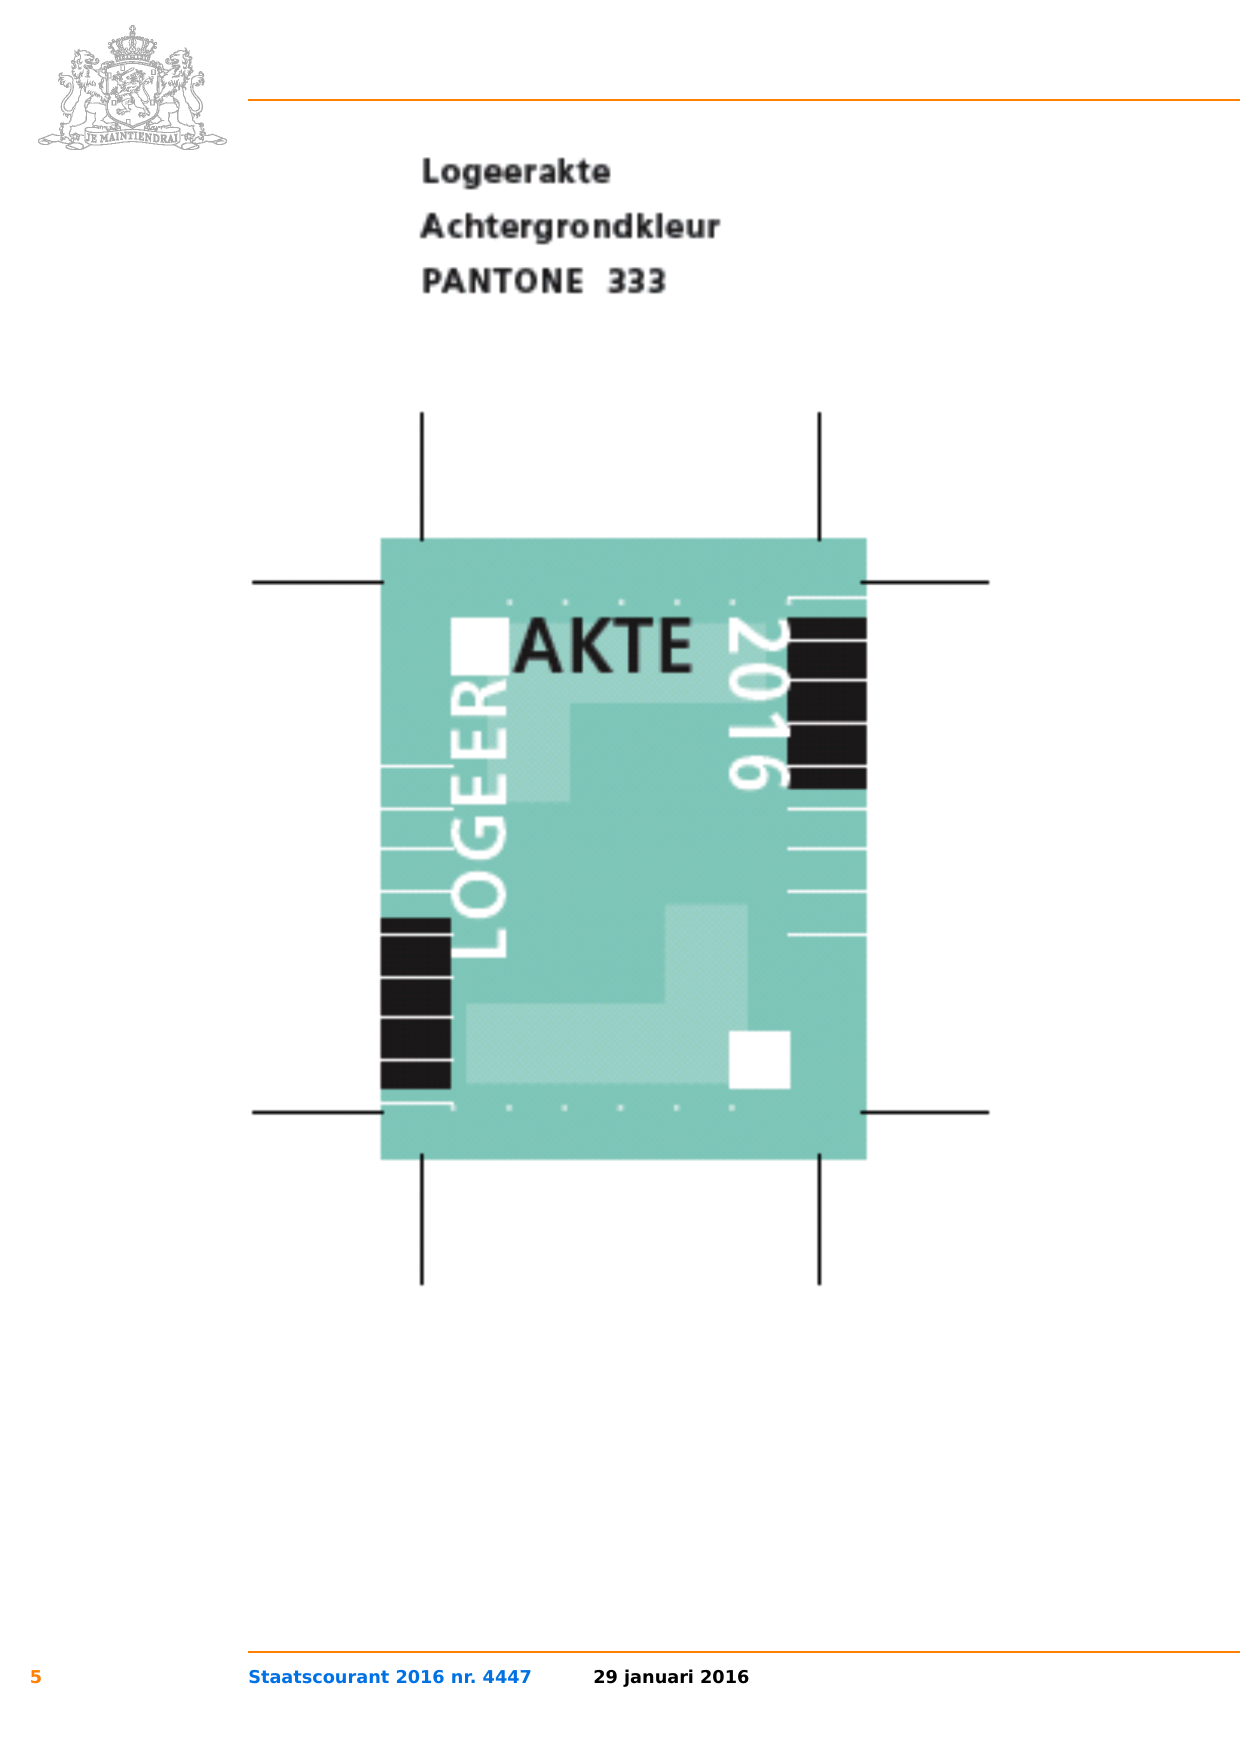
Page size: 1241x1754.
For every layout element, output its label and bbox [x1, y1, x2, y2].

picture [38, 25, 227, 150]
picture [248, 155, 993, 1289]
